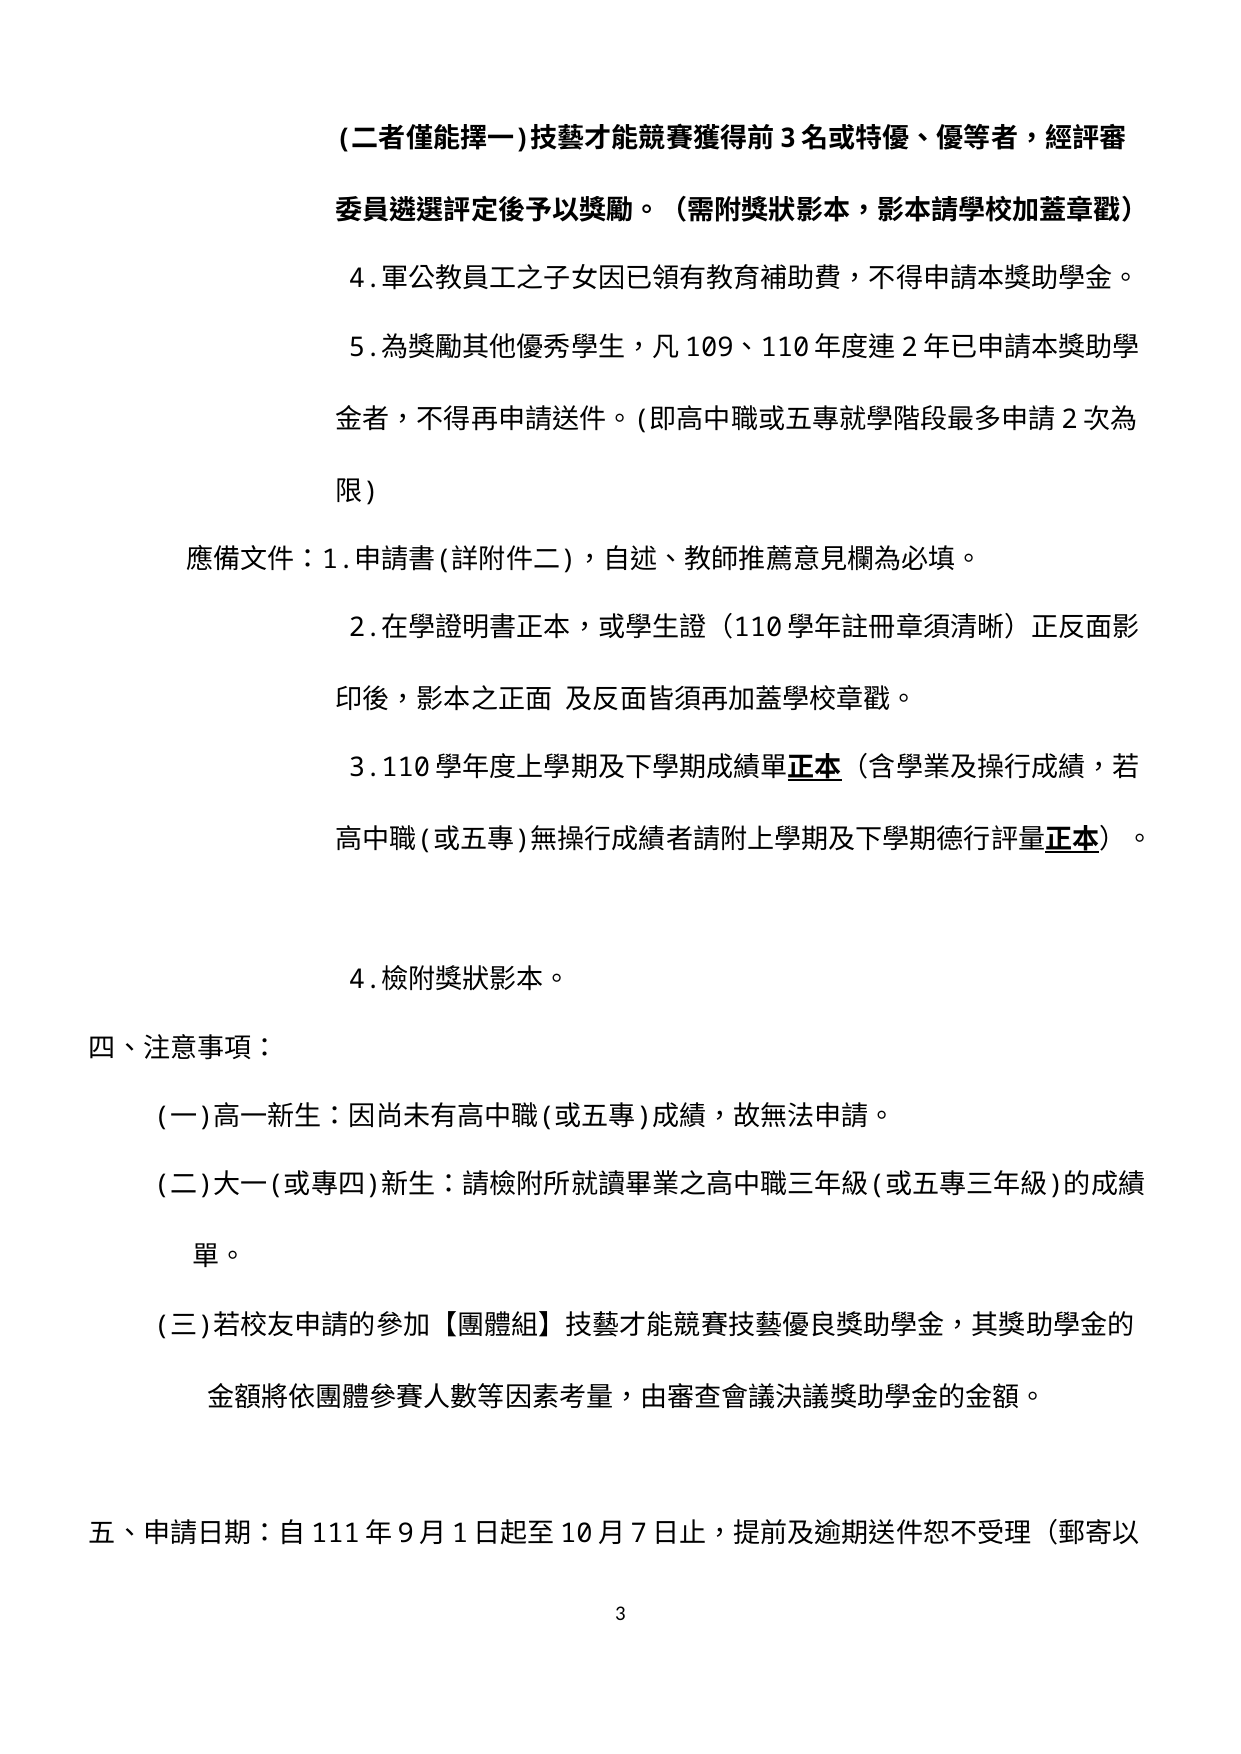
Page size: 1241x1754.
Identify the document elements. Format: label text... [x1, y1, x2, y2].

text 應備文件：1.申請書(詳附件二)，自述、教師推薦意見欄為必填。 [89, 515, 1152, 577]
text (二)大一(或專四)新生：請檢附所就讀畢業之高中職三年級(或五專三年級)的成績單。 [89, 1140, 1152, 1275]
text 3.110學年度上學期及下學期成績單正本（含學業及操行成績，若高中職(或五專)無操行成績者請附上學期及下學期德行評量正本）。 [89, 723, 1152, 929]
text 四、注意事項： [89, 1004, 1152, 1066]
text 5.為獎勵其他優秀學生，凡109、110年度連2年已申請本獎助學金者，不得再申請送件。(即高中職或五專就學階段最多申請2次為限) [89, 303, 1152, 509]
text 2.在學證明書正本，或學生證（110學年註冊章須清晰）正反面影印後，影本之正面 及反面皆須再加蓋學校章戳。 [89, 583, 1152, 717]
text (二者僅能擇一)技藝才能競賽獲得前3名或特優、優等者，經評審委員遴選評定後予以獎勵。（需附獎狀影本，影本請學校加蓋章戳） [89, 94, 1152, 228]
text 4.軍公教員工之子女因已領有教育補助費，不得申請本獎助學金。 [89, 234, 1152, 297]
text 4.檢附獎狀影本。 [89, 935, 1152, 998]
text (一)高一新生：因尚未有高中職(或五專)成績，故無法申請。 [89, 1072, 1152, 1134]
text (三)若校友申請的參加【團體組】技藝才能競賽技藝優良獎助學金，其獎助學金的金額將依團體參賽人數等因素考量，由審查會議決議獎助學金的金額。 [89, 1281, 1152, 1415]
text 五、申請日期：自111年9月1日起至10月7日止，提前及逾期送件恕不受理（郵寄以 [89, 1489, 1152, 1551]
